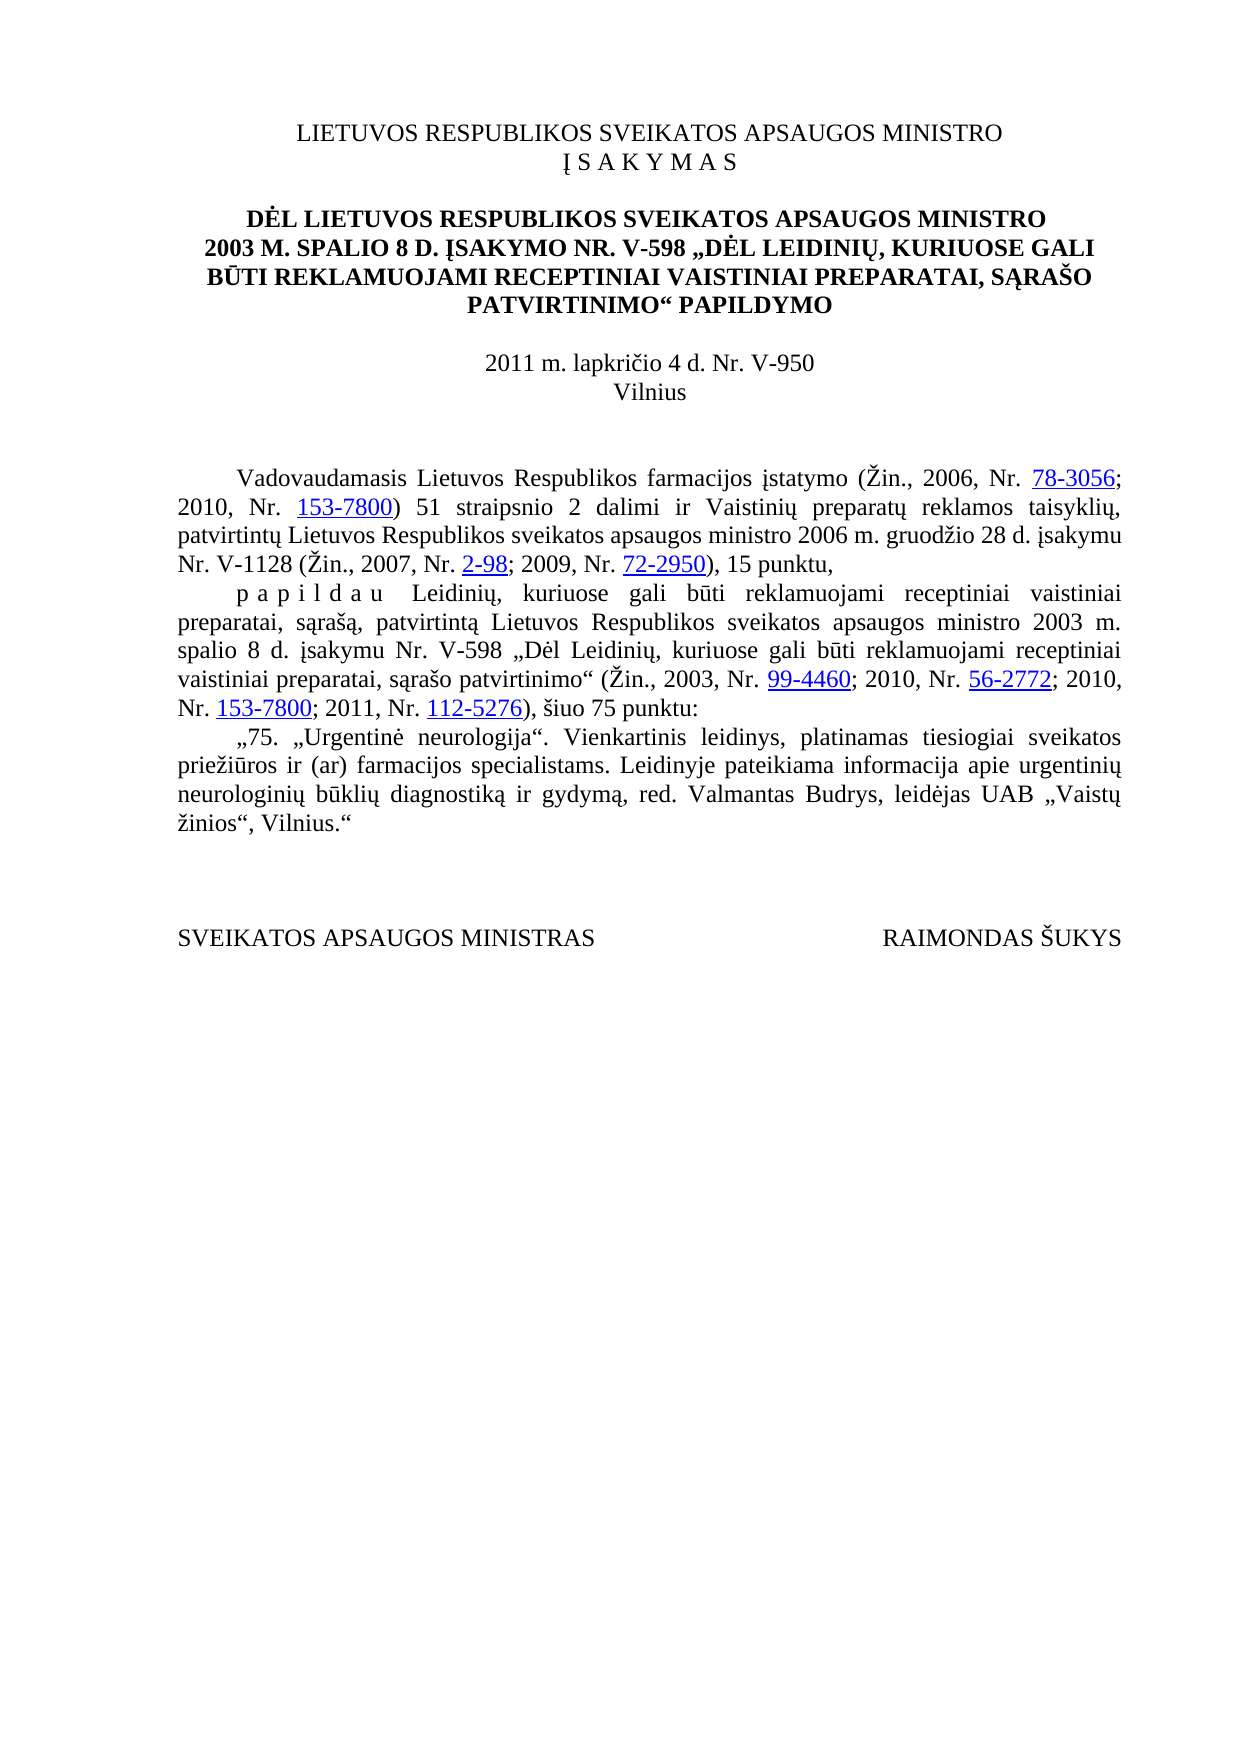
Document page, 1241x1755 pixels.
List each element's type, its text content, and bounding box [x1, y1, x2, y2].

text Vadovaudamasis Lietuvos Respublikos farmacijos įstatymo (Žin., 2006, Nr. 78-3056; 2010, Nr. 153-7800) 51 straipsnio 2 dalimi ir Vaistinių preparatų reklamos taisyklių, patvirtintų Lietuvos Respublikos sveikatos apsaugos ministro 2006 m. gruodžio 28 d. įsakymu Nr. V-1128 (Žin., 2007, Nr. 2-98; 2009, Nr. 72-2950), 15 punktu, [177, 463, 1122, 578]
text „75. „Urgentinė neurologija“. Vienkartinis leidinys, platinamas tiesiogiai sveikatos priežiūros ir (ar) farmacijos specialistams. Leidinyje pateikiama informacija apie urgentinių neurologinių būklių diagnostiką ir gydymą, red. Valmantas Budrys, leidėjas UAB „Vaistų žinios“, Vilnius.“ [177, 722, 1122, 837]
text DĖL lietuvos respublikos sveikatos apsaugos ministro 2003 m. spalio 8 d. įsakymo Nr. V-598 „DĖL LeidiNIŲ, KURIUOSE GALI BŪTI REKLAMUOJAMI RECEPTINIAI VAISTiniai preparatai, SĄRAŠO PATVIRTINIMO“ papildymo [177, 204, 1122, 319]
text Vilnius [177, 377, 1122, 406]
text LIETUVOS RESPUBLIKOS SVEIKATOS APSAUGOS MINISTRO [177, 118, 1122, 147]
text SVEIKATOS APSAUGOS MINISTRAS RAIMONDAS ŠUKYS [177, 923, 1122, 952]
text papildau Leidinių, kuriuose gali būti reklamuojami receptiniai vaistiniai preparatai, sąrašą, patvirtintą Lietuvos Respublikos sveikatos apsaugos ministro 2003 m. spalio 8 d. įsakymu Nr. V-598 „Dėl Leidinių, kuriuose gali būti reklamuojami receptiniai vaistiniai preparatai, sąrašo patvirtinimo“ (Žin., 2003, Nr. 99-4460; 2010, Nr. 56-2772; 2010, Nr. 153-7800; 2011, Nr. 112-5276), šiuo 75 punktu: [177, 578, 1122, 722]
text 2011 m. lapkričio 4 d. Nr. V-950 [177, 348, 1122, 377]
text Į S A K Y M A S [177, 147, 1122, 176]
